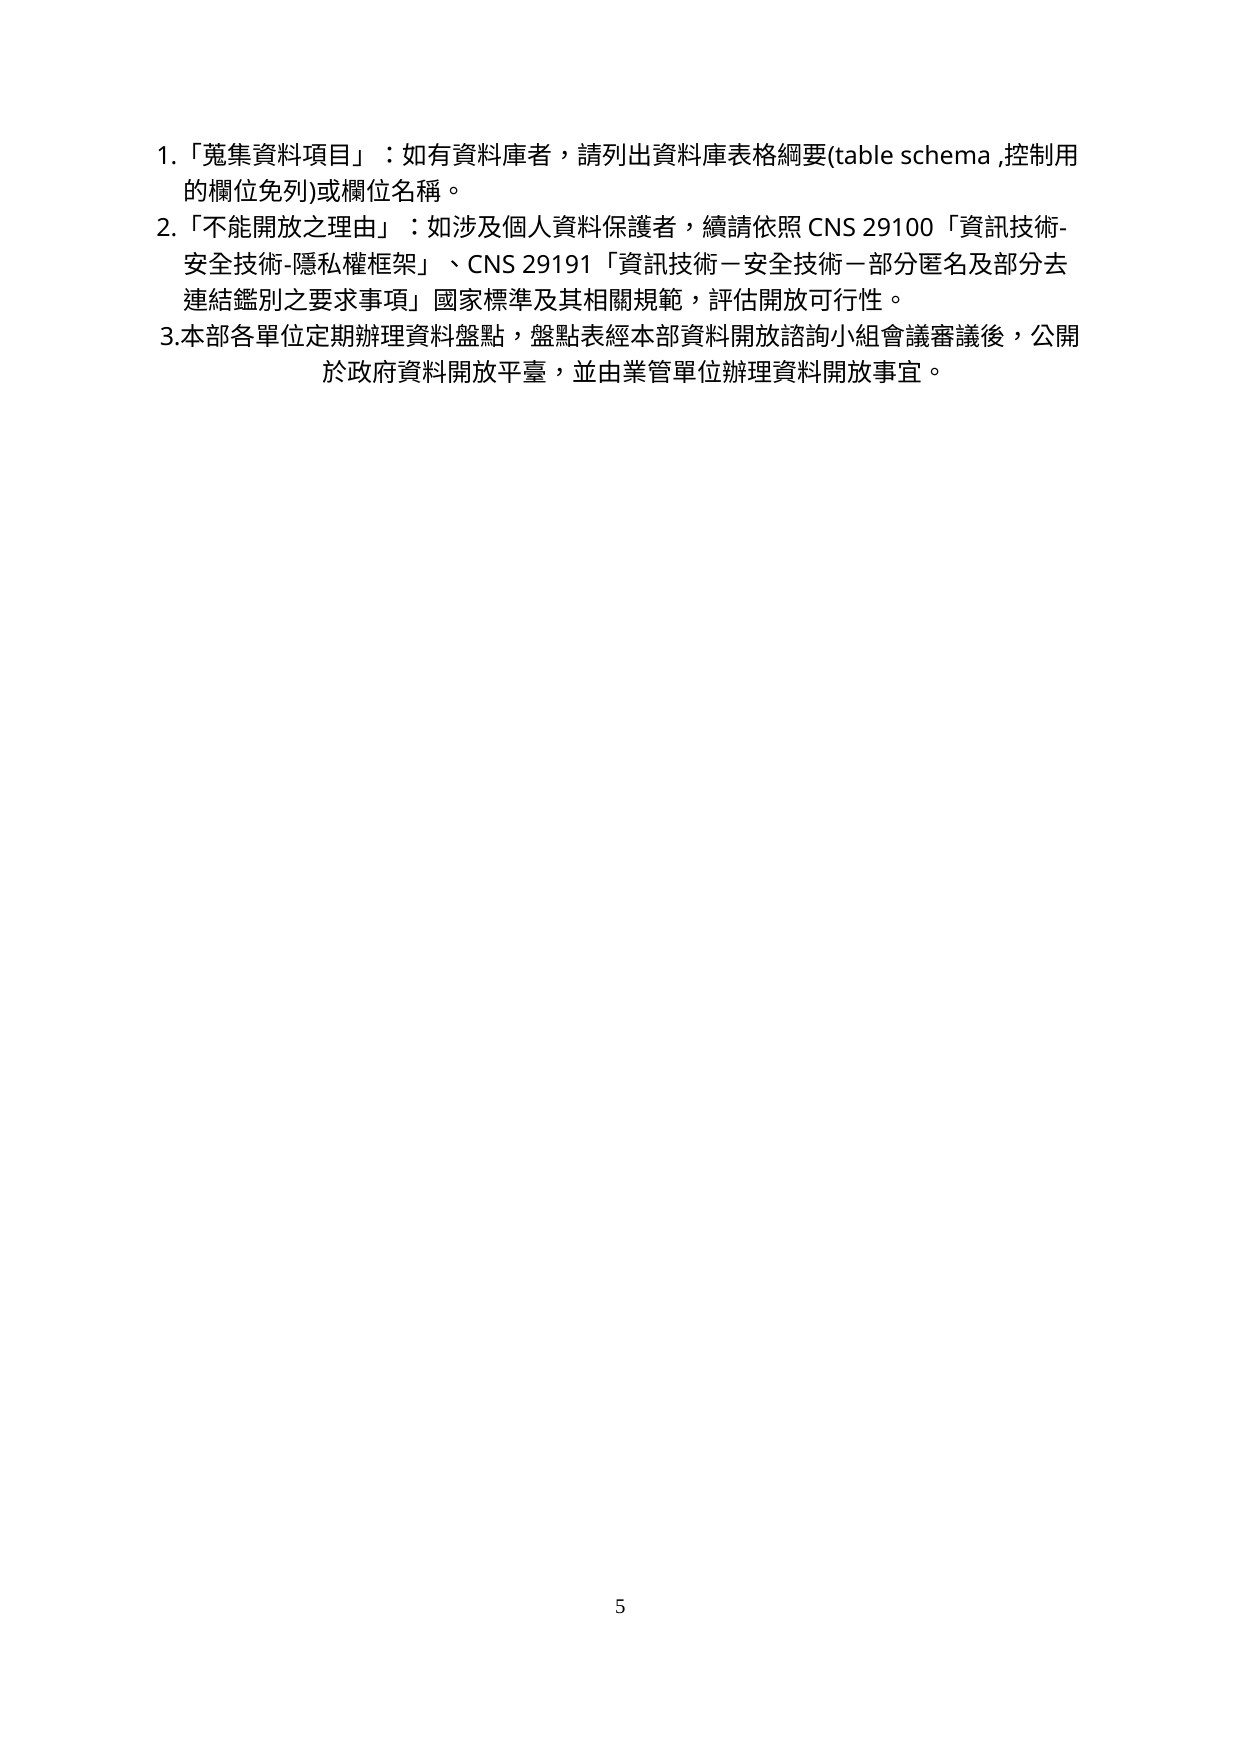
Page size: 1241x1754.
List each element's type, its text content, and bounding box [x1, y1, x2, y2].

text 3.本部各單位定期辦理資料盤點，盤點表經本部資料開放諮詢小組會議審議後，公開於政府資料開放平臺，並由業管單位辦理資料開放事宜。 [156, 317, 1084, 389]
text 2.「不能開放之理由」：如涉及個人資料保護者，續請依照CNS 29100「資訊技術-安全技術-隱私權框架」、CNS 29191「資訊技術－安全技術－部分匿名及部分去連結鑑別之要求事項」國家標準及其相關規範，評估開放可行性。 [156, 208, 1084, 317]
text 1.「蒐集資料項目」：如有資料庫者，請列出資料庫表格綱要(table schema ,控制用的欄位免列)或欄位名稱。 [156, 135, 1084, 208]
